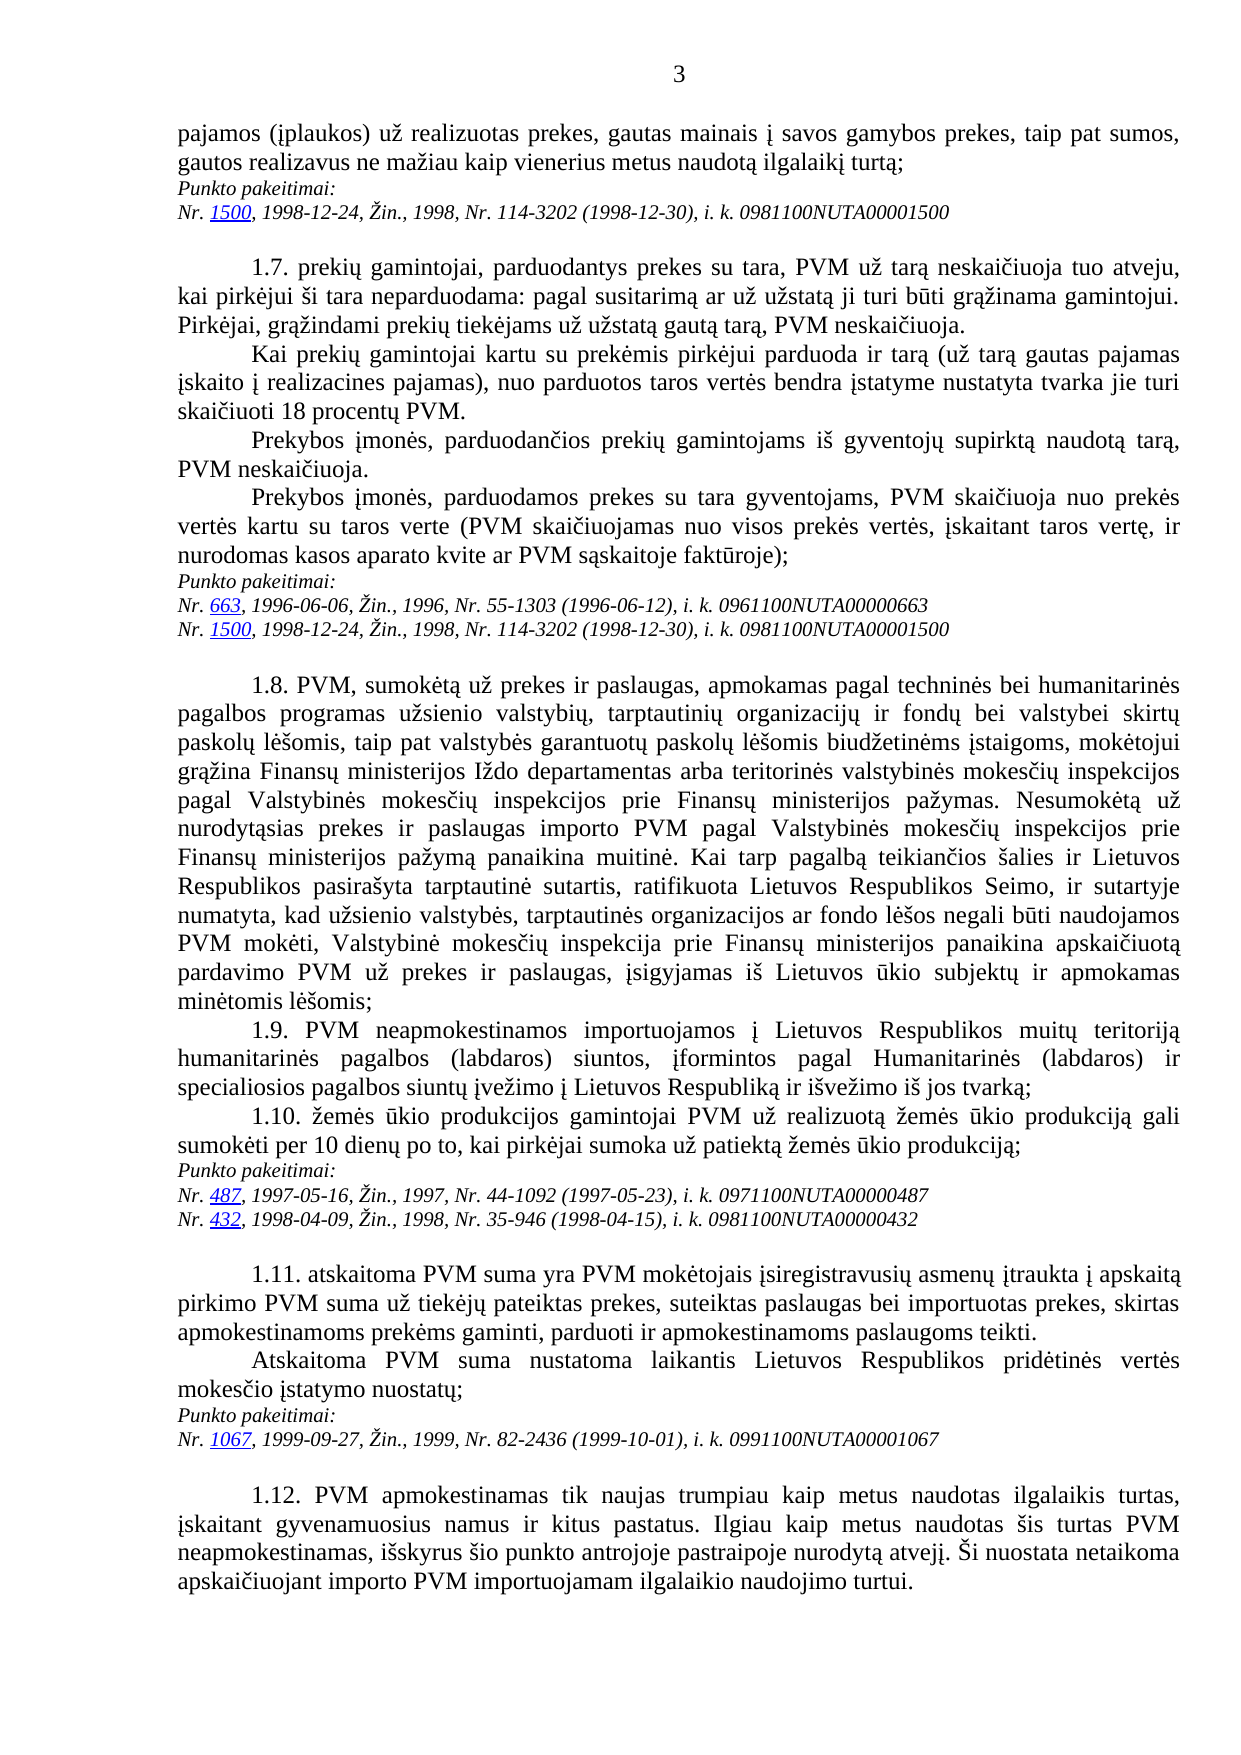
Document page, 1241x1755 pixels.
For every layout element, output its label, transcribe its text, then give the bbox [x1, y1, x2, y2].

text Atskaitoma PVM suma nustatoma laikantis Lietuvos Respublikos pridėtinės vertės mokesčio įstatymo nuostatų; [177, 1346, 1181, 1403]
text Nr. 432, 1998-04-09, Žin., 1998, Nr. 35-946 (1998-04-15), i. k. 0981100NUTA00000432 [177, 1207, 1181, 1231]
text Kai prekių gamintojai kartu su prekėmis pirkėjui parduoda ir tarą (už tarą gautas pajamas įskaito į realizacines pajamas), nuo parduotos taros vertės bendra įstatyme nustatyta tvarka jie turi skaičiuoti 18 procentų PVM. [177, 339, 1181, 425]
text Prekybos įmonės, parduodamos prekes su tara gyventojams, PVM skaičiuoja nuo prekės vertės kartu su taros verte (PVM skaičiuojamas nuo visos prekės vertės, įskaitant taros vertę, ir nurodomas kasos aparato kvite ar PVM sąskaitoje faktūroje); [177, 482, 1181, 569]
text 1.8. PVM, sumokėtą už prekes ir paslaugas, apmokamas pagal techninės bei humanitarinės pagalbos programas užsienio valstybių, tarptautinių organizacijų ir fondų bei valstybei skirtų paskolų lėšomis, taip pat valstybės garantuotų paskolų lėšomis biudžetinėms įstaigoms, mokėtojui grąžina Finansų ministerijos Iždo departamentas arba teritorinės valstybinės mokesčių inspekcijos pagal Valstybinės mokesčių inspekcijos prie Finansų ministerijos pažymas. Nesumokėtą už nurodytąsias prekes ir paslaugas importo PVM pagal Valstybinės mokesčių inspekcijos prie Finansų ministerijos pažymą panaikina muitinė. Kai tarp pagalbą teikiančios šalies ir Lietuvos Respublikos pasirašyta tarptautinė sutartis, ratifikuota Lietuvos Respublikos Seimo, ir sutartyje numatyta, kad užsienio valstybės, tarptautinės organizacijos ar fondo lėšos negali būti naudojamos PVM mokėti, Valstybinė mokesčių inspekcija prie Finansų ministerijos panaikina apskaičiuotą pardavimo PVM už prekes ir paslaugas, įsigyjamas iš Lietuvos ūkio subjektų ir apmokamas minėtomis lėšomis; [177, 670, 1181, 1015]
text 1.9. PVM neapmokestinamos importuojamos į Lietuvos Respublikos muitų teritoriją humanitarinės pagalbos (labdaros) siuntos, įformintos pagal Humanitarinės (labdaros) ir specialiosios pagalbos siuntų įvežimo į Lietuvos Respubliką ir išvežimo iš jos tvarką; [177, 1015, 1181, 1101]
text 1.7. prekių gamintojai, parduodantys prekes su tara, PVM už tarą neskaičiuoja tuo atveju, kai pirkėjui ši tara neparduodama: pagal susitarimą ar už užstatą ji turi būti grąžinama gamintojui. Pirkėjai, grąžindami prekių tiekėjams už užstatą gautą tarą, PVM neskaičiuoja. [177, 252, 1181, 339]
text Nr. 1500, 1998-12-24, Žin., 1998, Nr. 114-3202 (1998-12-30), i. k. 0981100NUTA00001500 [177, 200, 1181, 224]
text Nr. 1067, 1999-09-27, Žin., 1999, Nr. 82-2436 (1999-10-01), i. k. 0991100NUTA00001067 [177, 1427, 1181, 1451]
text Punkto pakeitimai: [177, 1158, 1181, 1182]
text 1.12. PVM apmokestinamas tik naujas trumpiau kaip metus naudotas ilgalaikis turtas, įskaitant gyvenamuosius namus ir kitus pastatus. Ilgiau kaip metus naudotas šis turtas PVM neapmokestinamas, išskyrus šio punkto antrojoje pastraipoje nurodytą atvejį. Ši nuostata netaikoma apskaičiuojant importo PVM importuojamam ilgalaikio naudojimo turtui. [177, 1480, 1181, 1595]
text 1.10. žemės ūkio produkcijos gamintojai PVM už realizuotą žemės ūkio produkciją gali sumokėti per 10 dienų po to, kai pirkėjai sumoka už patiektą žemės ūkio produkciją; [177, 1101, 1181, 1158]
text Punkto pakeitimai: [177, 1403, 1181, 1427]
text pajamos (įplaukos) už realizuotas prekes, gautas mainais į savos gamybos prekes, taip pat sumos, gautos realizavus ne mažiau kaip vienerius metus naudotą ilgalaikį turtą; [177, 118, 1181, 176]
text Punkto pakeitimai: [177, 569, 1181, 593]
text Nr. 487, 1997-05-16, Žin., 1997, Nr. 44-1092 (1997-05-23), i. k. 0971100NUTA00000487 [177, 1182, 1181, 1207]
text Nr. 1500, 1998-12-24, Žin., 1998, Nr. 114-3202 (1998-12-30), i. k. 0981100NUTA00001500 [177, 617, 1181, 641]
text 1.11. atskaitoma PVM suma yra PVM mokėtojais įsiregistravusių asmenų įtraukta į apskaitą pirkimo PVM suma už tiekėjų pateiktas prekes, suteiktas paslaugas bei importuotas prekes, skirtas apmokestinamoms prekėms gaminti, parduoti ir apmokestinamoms paslaugoms teikti. [177, 1259, 1181, 1346]
text Prekybos įmonės, parduodančios prekių gamintojams iš gyventojų supirktą naudotą tarą, PVM neskaičiuoja. [177, 425, 1181, 482]
text Punkto pakeitimai: [177, 176, 1181, 200]
text Nr. 663, 1996-06-06, Žin., 1996, Nr. 55-1303 (1996-06-12), i. k. 0961100NUTA00000663 [177, 593, 1181, 617]
